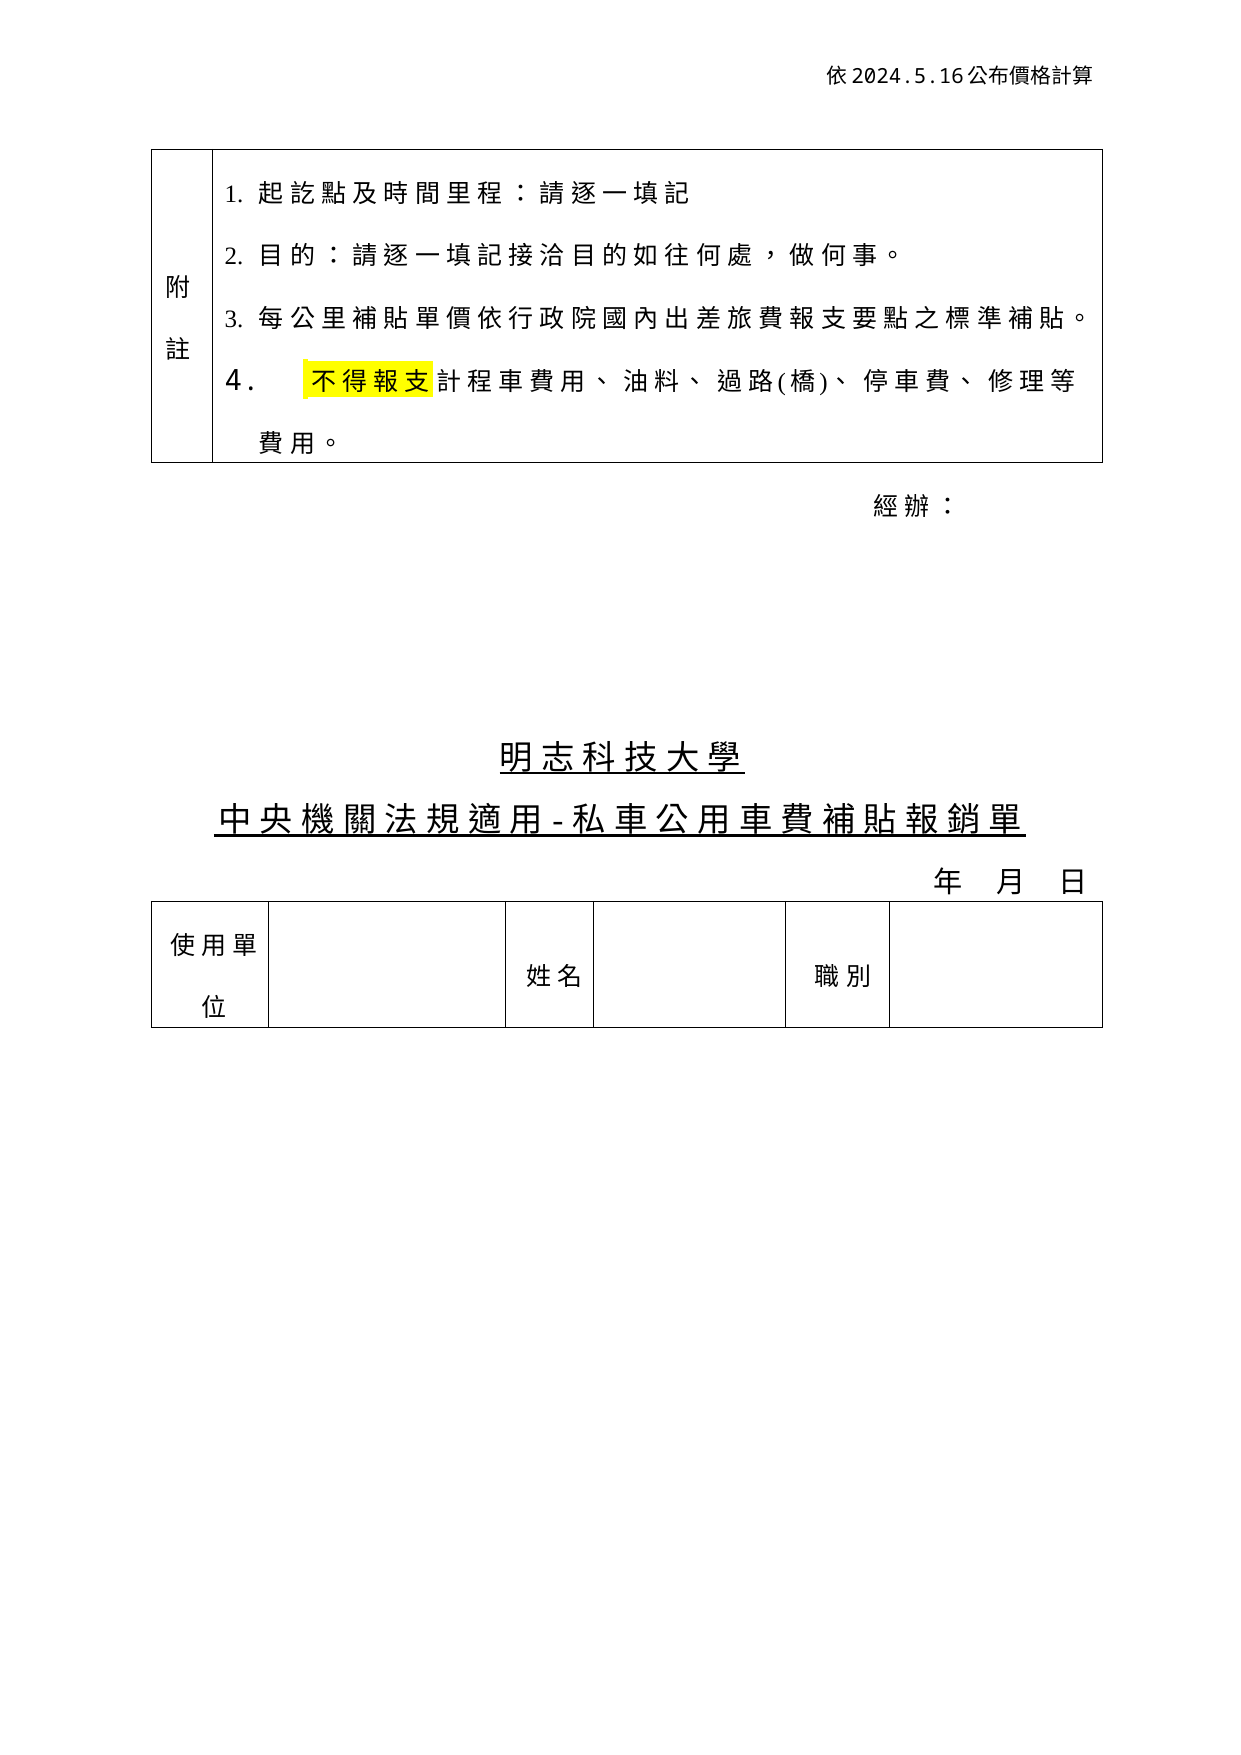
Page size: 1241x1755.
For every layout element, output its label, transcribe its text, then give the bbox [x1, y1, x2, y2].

text 經辦： [151, 463, 1089, 526]
table_header 職別 [786, 902, 889, 1027]
text 中央機關法規適用-私車公用車費補貼報銷單 [151, 776, 1089, 838]
table_header 使用單位 [152, 902, 268, 1027]
table_cell 起訖點及時間里程：請逐一填記 目的：請逐一填記接洽目的如往何處，做何事。 每公里補貼單價依行政院國內出差旅費報支要點之標準補貼。 不得報支計程車費用、油料、過路(橋)、停車費、修理等費用。 [213, 150, 1102, 462]
text 年 月 日 [151, 838, 1089, 901]
table_cell 附 註 [152, 150, 212, 462]
table_header [890, 902, 1102, 1027]
table_header 姓名 [506, 902, 593, 1027]
text 明志科技大學 [151, 713, 1089, 776]
table_header [594, 902, 785, 1027]
table_header [269, 902, 505, 1027]
